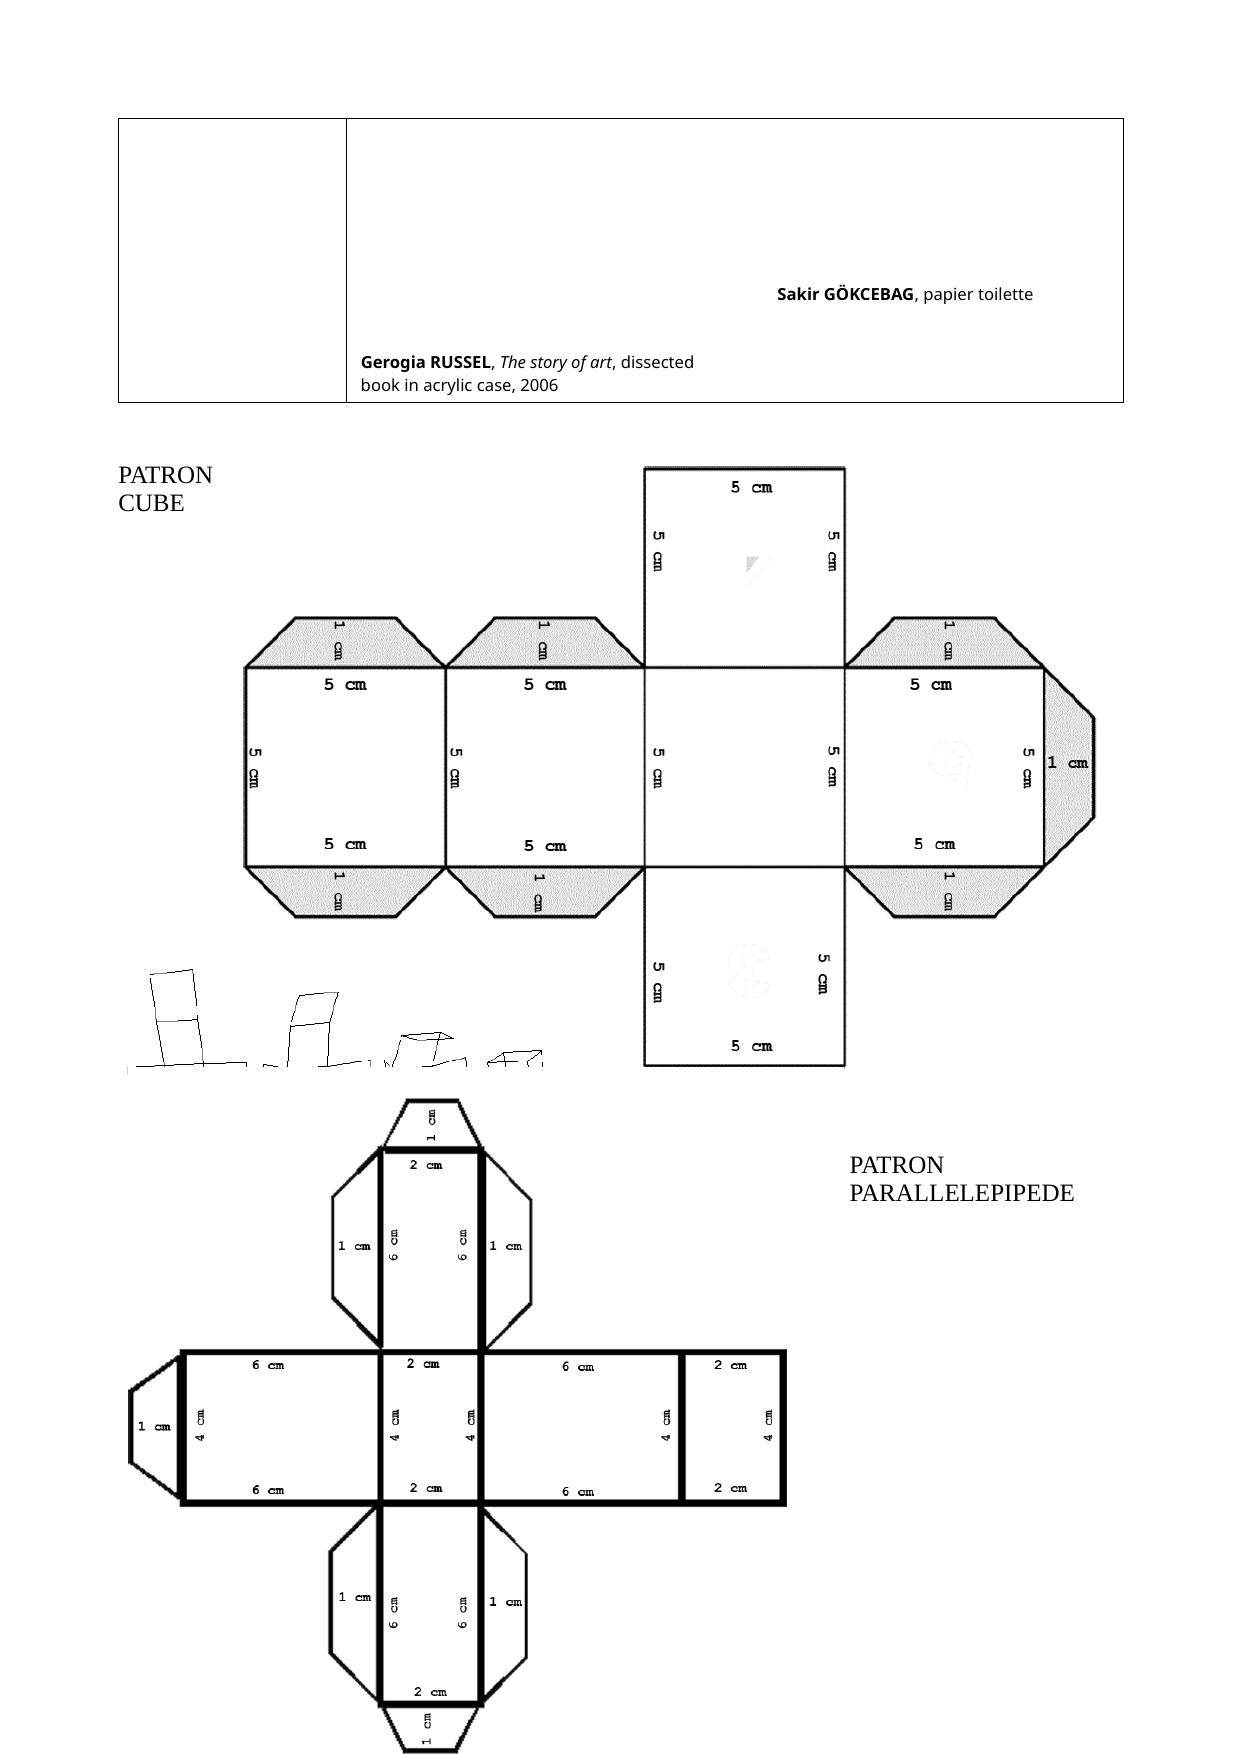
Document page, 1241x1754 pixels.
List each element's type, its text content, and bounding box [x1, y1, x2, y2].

text PARALLELEPIPEDE [843, 1178, 1122, 1207]
text PATRON [843, 1150, 1122, 1178]
text [118, 1155, 127, 1178]
table_cell [119, 119, 346, 402]
text PATRON [118, 460, 1122, 488]
text CUBE [118, 488, 233, 517]
picture [118, 463, 1120, 1754]
table_cell Sakir GÖKCEBAG, papier toilette Gerogia RUSSEL, The story of art, dissected book in acrylic case, 2006 [347, 119, 1123, 402]
